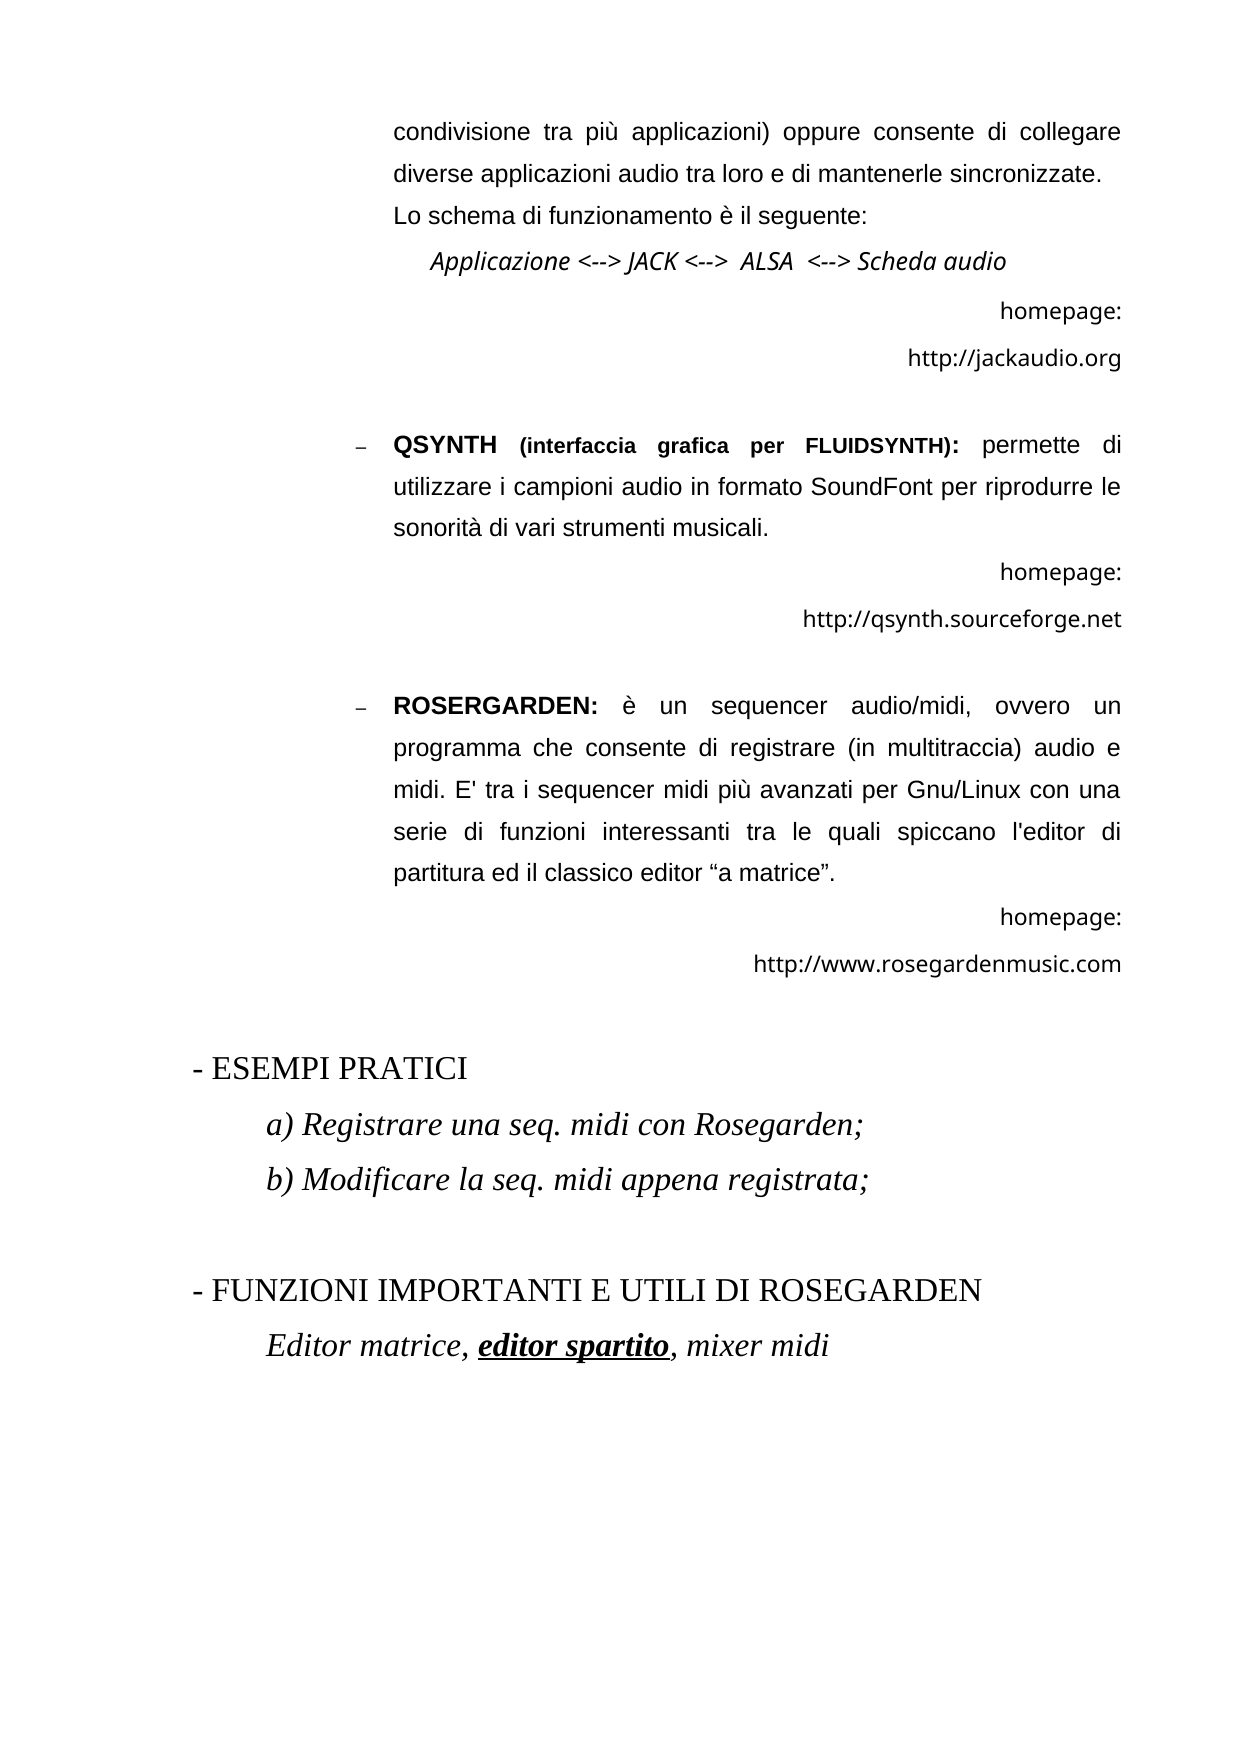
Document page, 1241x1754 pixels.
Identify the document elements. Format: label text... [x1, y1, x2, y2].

text a) Registrare una seq. midi con Rosegarden; [118, 1105, 1122, 1142]
list ROSERGARDEN: è un sequencer audio/midi, ovvero un programma che consente di registrare (in multitraccia) audio e midi. E' tra i sequencer midi più avanzati per Gnu/Linux con una serie di funzioni interessanti tra le quali spiccano l'editor di partitura ed il classico editor “a matrice”. [356, 692, 1122, 887]
text homepage: [356, 556, 1122, 587]
list Lo schema di funzionamento è il seguente: [356, 202, 1122, 230]
text http://jackaudio.org [356, 342, 1122, 373]
text - FUNZIONI IMPORTANTI E UTILI DI ROSEGARDEN [118, 1271, 1122, 1308]
text Editor matrice, editor spartito, mixer midi [118, 1327, 1122, 1363]
list homepage: [356, 901, 1122, 932]
text http://qsynth.sourceforge.net [356, 603, 1122, 634]
list Applicazione <--> JACK <--> ALSA <--> Scheda audio [393, 244, 1122, 278]
text homepage: [356, 295, 1122, 326]
text b) Modificare la seq. midi appena registrata; [118, 1161, 1122, 1198]
list http://www.rosegardenmusic.com [356, 948, 1122, 979]
list QSYNTH (interfaccia grafica per FLUIDSYNTH): permette di utilizzare i campioni audio in formato SoundFont per riprodurre le sonorità di vari strumenti musicali. [356, 430, 1122, 542]
text - ESEMPI PRATICI [118, 1050, 1122, 1087]
list condivisione tra più applicazioni) oppure consente di collegare diverse applicazioni audio tra loro e di mantenerle sincronizzate. [356, 118, 1122, 188]
